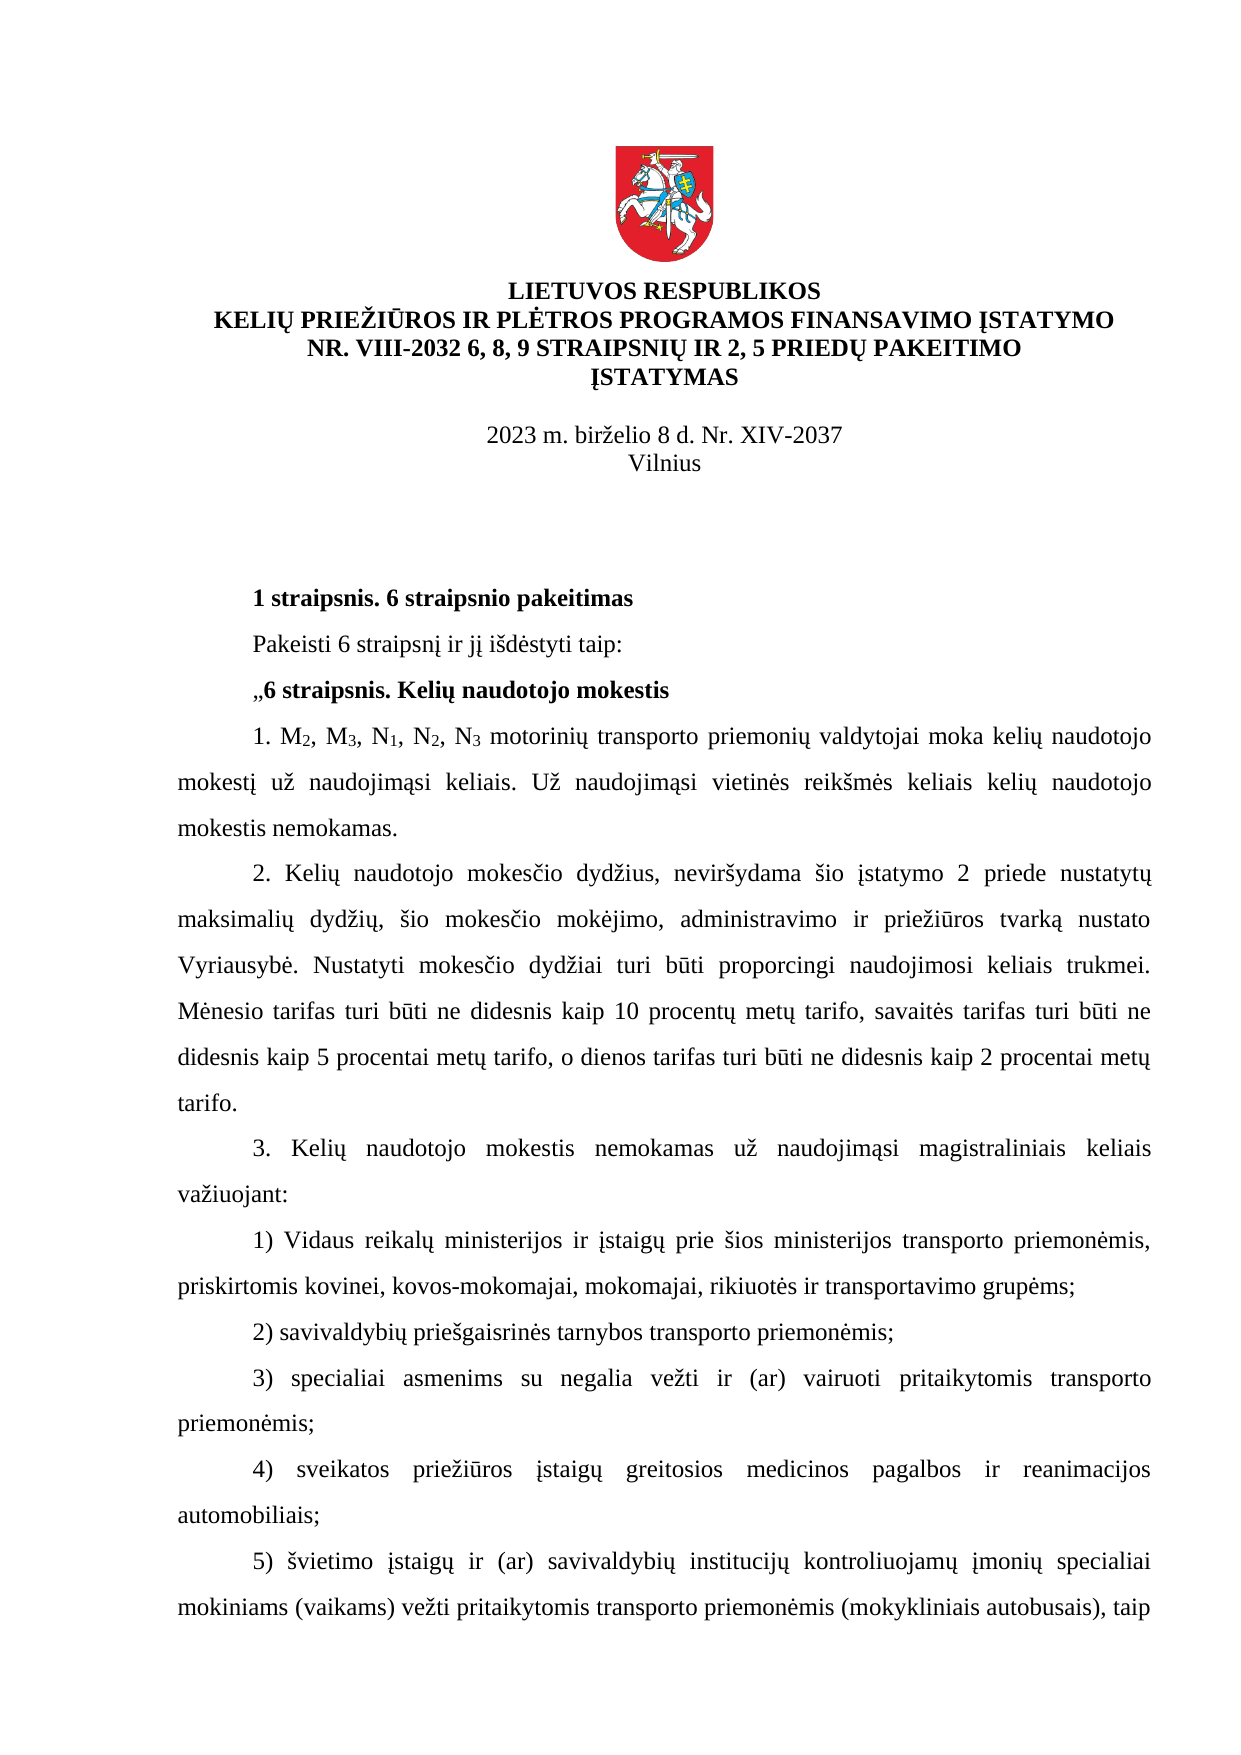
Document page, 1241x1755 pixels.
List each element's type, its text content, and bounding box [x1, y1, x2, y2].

text 3) specialiai asmenims su negalia vežti ir (ar) vairuoti pritaikytomis transporto priemonėmis; [177, 1346, 1152, 1437]
text 2. Kelių naudotojo mokesčio dydžius, neviršydama šio įstatymo 2 priede nustatytų maksimalių dydžių, šio mokesčio mokėjimo, administravimo ir priežiūros tvarką nustato Vyriausybė. Nustatyti mokesčio dydžiai turi būti proporcingi naudojimosi keliais trukmei. Mėnesio tarifas turi būti ne didesnis kaip 10 procentų metų tarifo, savaitės tarifas turi būti ne didesnis kaip 5 procentai metų tarifo, o dienos tarifas turi būti ne didesnis kaip 2 procentai metų tarifo. [177, 841, 1152, 1116]
text ĮSTATYMAS [177, 362, 1152, 391]
text KELIŲ PRIEŽIŪROS IR PLĖTROS PROGRAMOS FINANSAVIMO ĮSTATYMO NR. VIII-2032 6, 8, 9 STRAIPSNIŲ IR 2, 5 PRIEDŲ PAKEITIMO [177, 305, 1152, 362]
text 1) Vidaus reikalų ministerijos ir įstaigų prie šios ministerijos transporto priemonėmis, priskirtomis kovinei, kovos-mokomajai, mokomajai, rikiuotės ir transportavimo grupėms; [177, 1208, 1152, 1300]
text 1 straipsnis. 6 straipsnio pakeitimas [177, 566, 1152, 612]
text 3. Kelių naudotojo mokestis nemokamas už naudojimąsi magistraliniais keliais važiuojant: [177, 1116, 1152, 1208]
text LIETUVOS RESPUBLIKOS [177, 276, 1152, 305]
text 5) švietimo įstaigų ir (ar) savivaldybių institucijų kontroliuojamų įmonių specialiai mokiniams (vaikams) vežti pritaikytomis transporto priemonėmis (mokykliniais autobusais), taip [177, 1529, 1152, 1621]
text 1. M2, M3, N1, N2, N3 motorinių transporto priemonių valdytojai moka kelių naudotojo mokestį už naudojimąsi keliais. Už naudojimąsi vietinės reikšmės keliais kelių naudotojo mokestis nemokamas. [177, 704, 1152, 841]
text Pakeisti 6 straipsnį ir jį išdėstyti taip: [177, 612, 1152, 658]
text Vilnius [177, 448, 1152, 477]
text 2023 m. birželio 8 d. Nr. XIV-2037 [177, 420, 1152, 448]
text 4) sveikatos priežiūros įstaigų greitosios medicinos pagalbos ir reanimacijos automobiliais; [177, 1437, 1152, 1529]
text „6 straipsnis. Kelių naudotojo mokestis [177, 658, 1152, 704]
text 2) savivaldybių priešgaisrinės tarnybos transporto priemonėmis; [177, 1300, 1152, 1346]
